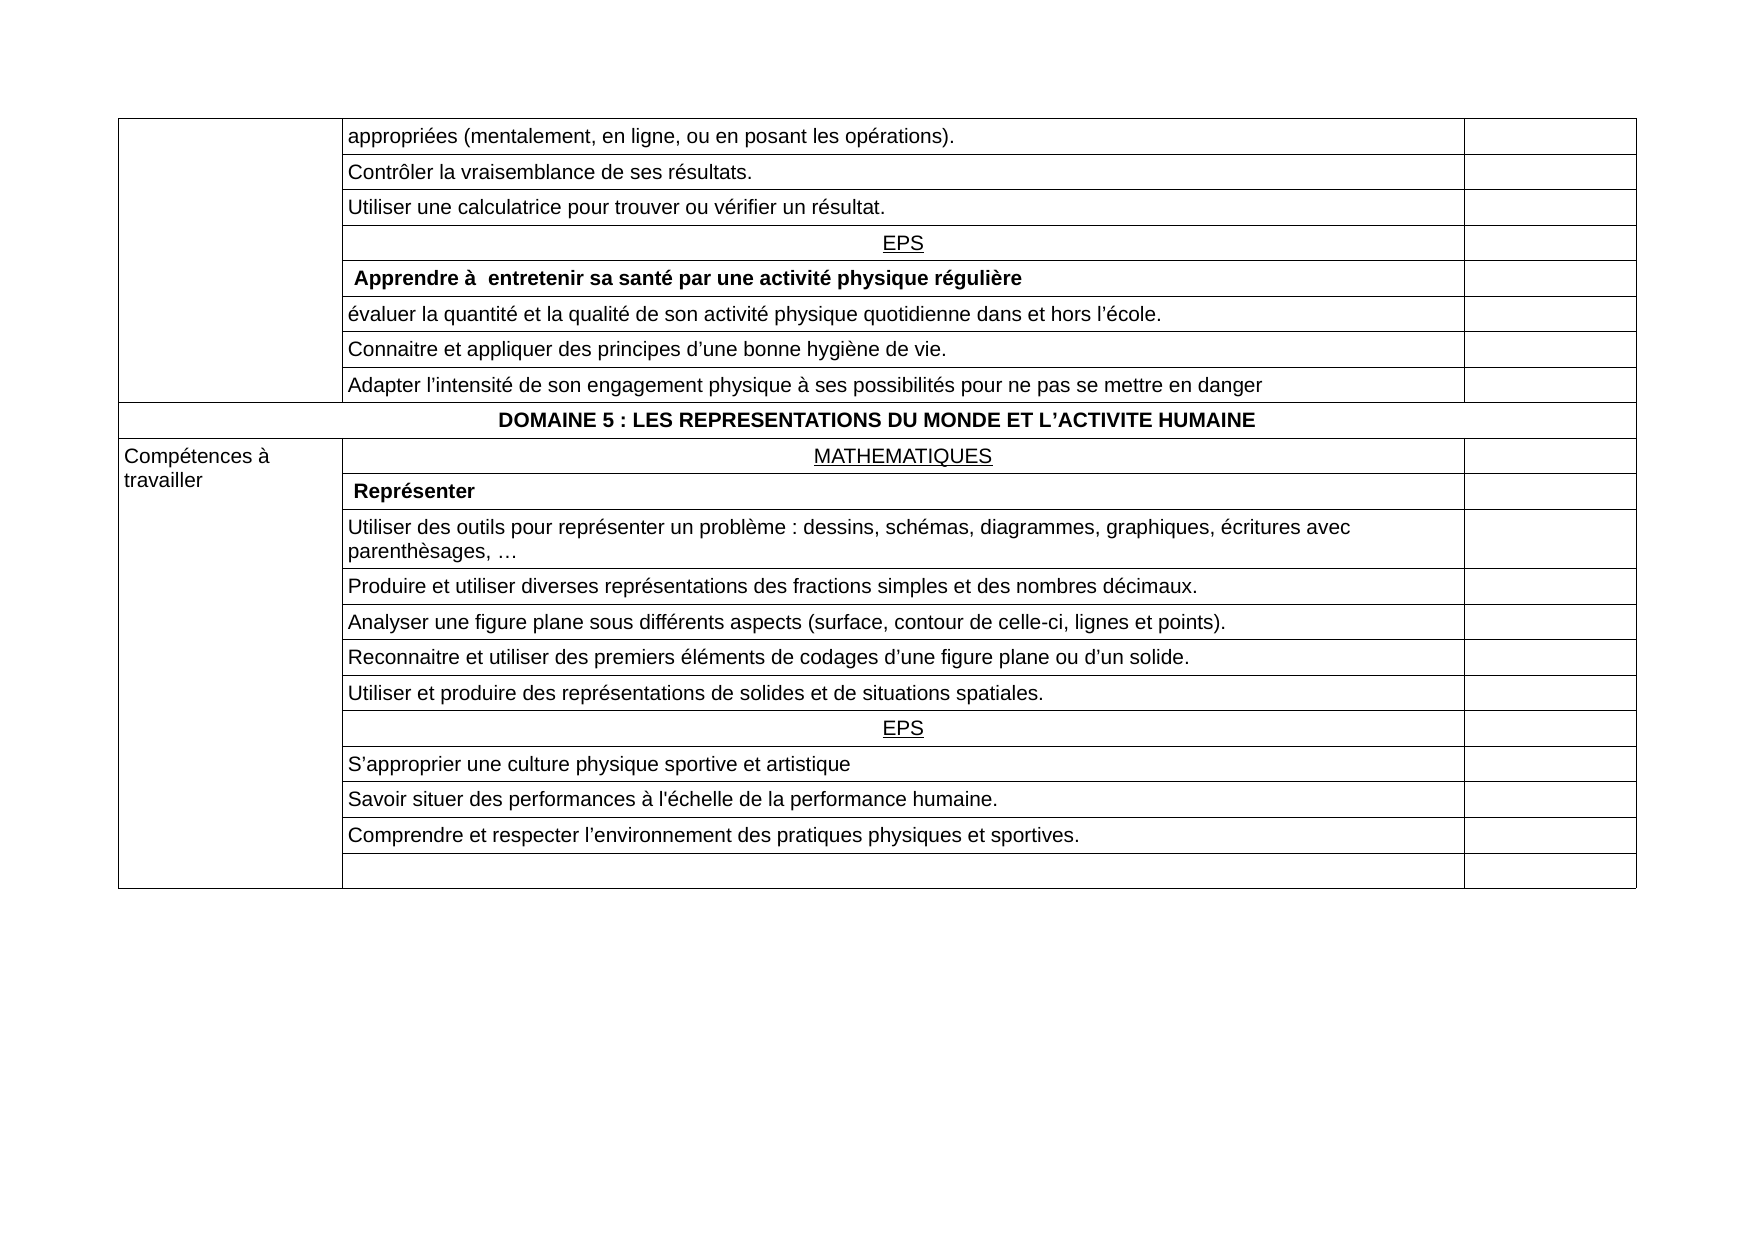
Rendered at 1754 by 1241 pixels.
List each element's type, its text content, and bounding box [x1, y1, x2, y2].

table_cell [1465, 782, 1636, 817]
table_cell Utiliser et produire des représentations de solides et de situations spatiales. [343, 676, 1464, 710]
table_cell [1465, 747, 1636, 781]
table_cell Adapter l’intensité de son engagement physique à ses possibilités pour ne pas se mettre en danger [343, 368, 1464, 402]
table_cell [1465, 155, 1636, 189]
table_cell EPS [343, 226, 1464, 260]
table_cell [1465, 474, 1636, 509]
table_cell MATHEMATIQUES [343, 439, 1464, 473]
table_cell [1465, 854, 1636, 888]
table_cell [1465, 226, 1636, 260]
table_cell Représenter [343, 474, 1464, 509]
table_cell [1465, 297, 1636, 331]
table_cell EPS [343, 711, 1464, 746]
table_cell Apprendre à entretenir sa santé par une activité physique régulière [343, 261, 1464, 296]
table_cell Compétences à travailler [119, 439, 342, 888]
table_cell DOMAINE 5 : LES REPRESENTATIONS DU MONDE ET L’ACTIVITE HUMAINE [119, 403, 1636, 438]
table_cell [1465, 818, 1636, 852]
table_cell Utiliser une calculatrice pour trouver ou vérifier un résultat. [343, 190, 1464, 225]
table_cell Analyser une figure plane sous différents aspects (surface, contour de celle-ci, lignes et points). [343, 605, 1464, 639]
table_cell [119, 119, 342, 402]
table_cell [1465, 261, 1636, 296]
table_cell Reconnaitre et utiliser des premiers éléments de codages d’une figure plane ou d’un solide. [343, 640, 1464, 675]
table_cell Utiliser des outils pour représenter un problème : dessins, schémas, diagrammes, graphiques, écritures avec parenthèsages, … [343, 510, 1464, 568]
table_cell Produire et utiliser diverses représentations des fractions simples et des nombres décimaux. [343, 569, 1464, 604]
table_cell [1465, 190, 1636, 225]
table_cell [1465, 332, 1636, 367]
table_cell [1465, 711, 1636, 746]
table_cell [1465, 605, 1636, 639]
table_cell Connaitre et appliquer des principes d’une bonne hygiène de vie. [343, 332, 1464, 367]
table_cell Contrôler la vraisemblance de ses résultats. [343, 155, 1464, 189]
table_cell [1465, 439, 1636, 473]
table_cell [1465, 510, 1636, 568]
table_cell [1465, 368, 1636, 402]
table_cell [1465, 640, 1636, 675]
table_cell [1465, 569, 1636, 604]
table_cell S’approprier une culture physique sportive et artistique [343, 747, 1464, 781]
table_cell [343, 854, 1464, 888]
table_cell Savoir situer des performances à l'échelle de la performance humaine. [343, 782, 1464, 817]
table_cell évaluer la quantité et la qualité de son activité physique quotidienne dans et hors l’école. [343, 297, 1464, 331]
table_cell appropriées (mentalement, en ligne, ou en posant les opérations). [343, 119, 1464, 154]
table_cell [1465, 676, 1636, 710]
table_cell [1465, 119, 1636, 154]
table_cell Comprendre et respecter l’environnement des pratiques physiques et sportives. [343, 818, 1464, 852]
